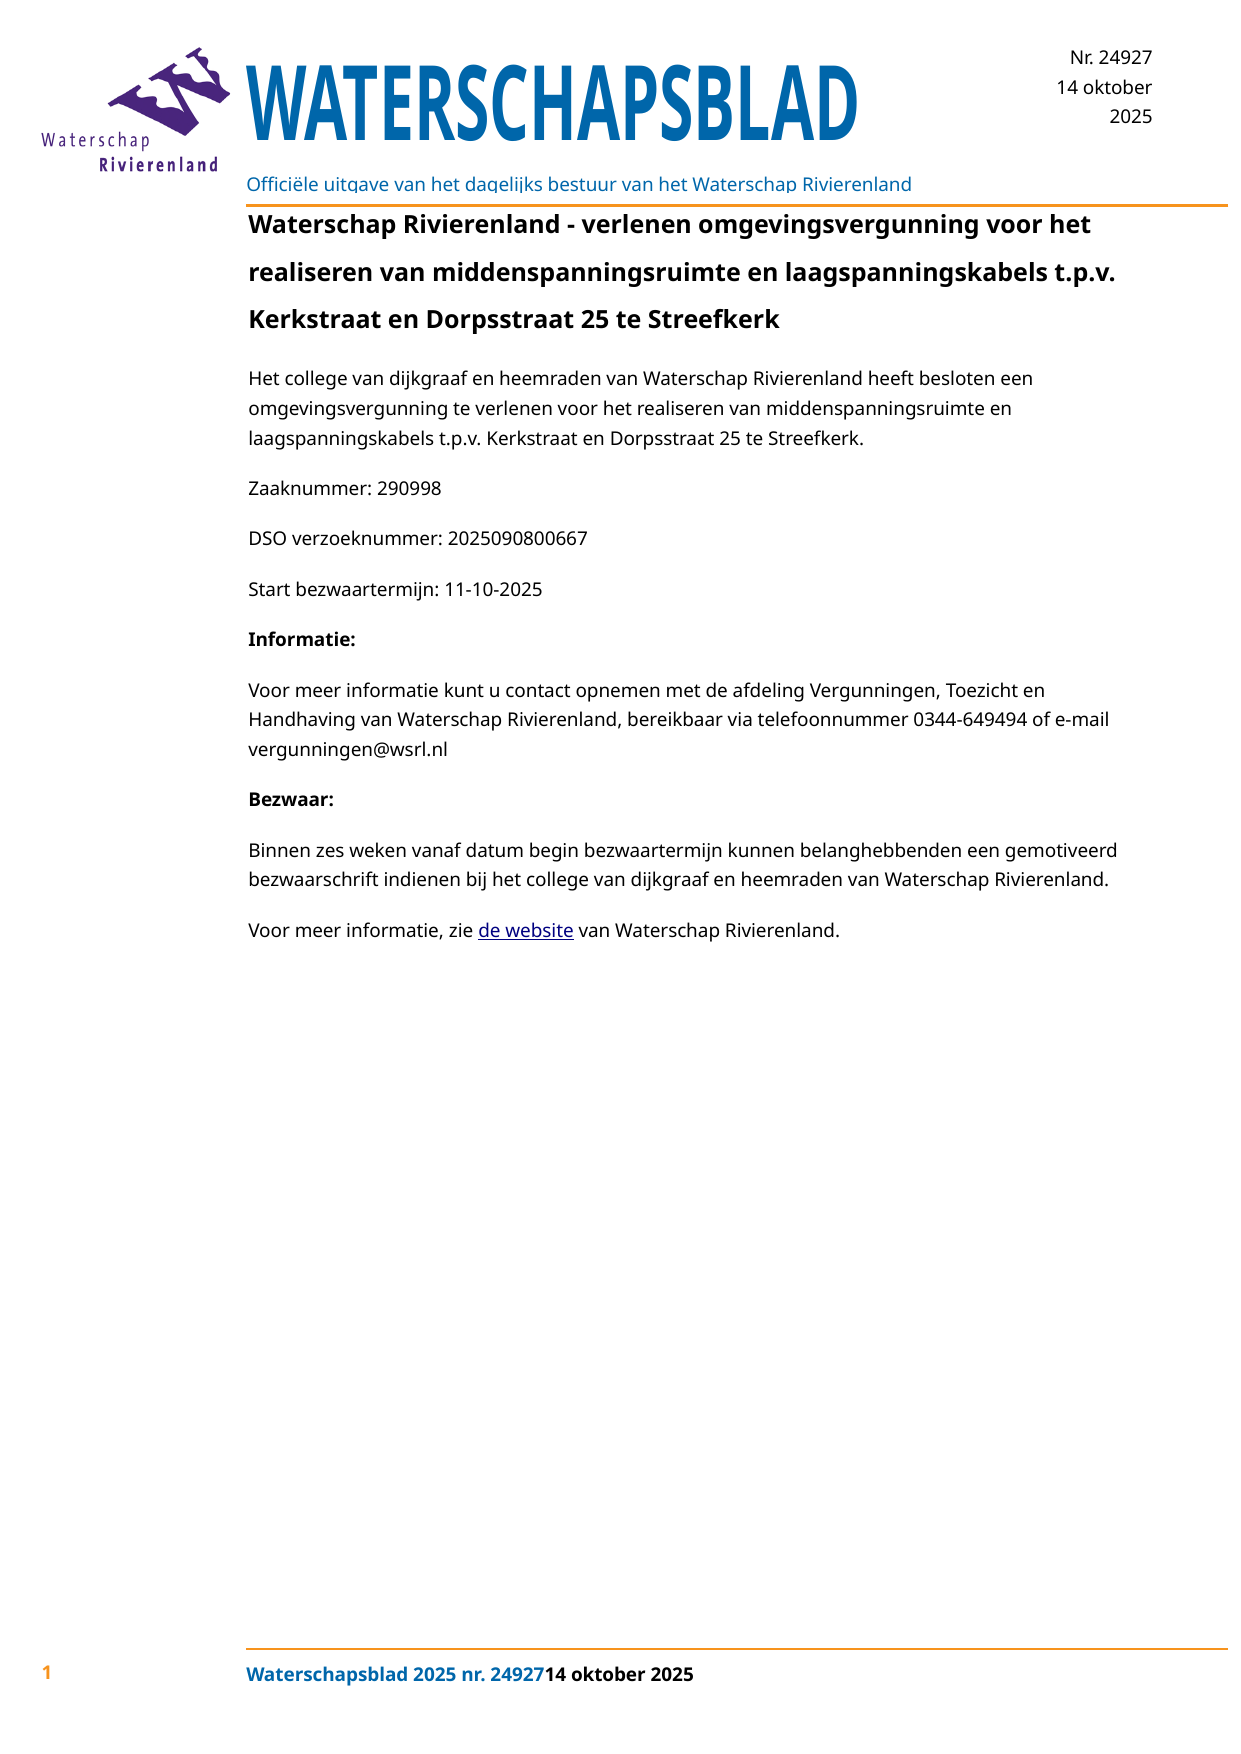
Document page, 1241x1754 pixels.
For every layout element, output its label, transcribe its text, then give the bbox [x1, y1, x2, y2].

text Voor meer informatie, zie de website van Waterschap Rivierenland. [248, 917, 1152, 942]
text Het college van dijkgraaf en heemraden van Waterschap Rivierenland heeft besloten een omgevingsvergunning te verlenen voor het realiseren van middenspanningsruimte en laagspanningskabels t.p.v. Kerkstraat en Dorpsstraat 25 te Streefkerk. [248, 366, 1152, 450]
text DSO verzoeknummer: 2025090800667 [248, 526, 1152, 551]
text Informatie: [248, 626, 1152, 652]
text Zaaknummer: 290998 [248, 475, 1152, 501]
text Voor meer informatie kunt u contact opnemen met de afdeling Vergunningen, Toezicht en Handhaving van Waterschap Rivierenland, bereikbaar via telefoonnummer 0344-649494 of e-mail vergunningen@wsrl.nl [248, 677, 1152, 762]
text Binnen zes weken vanaf datum begin bezwaartermijn kunnen belanghebbenden een gemotiveerd bezwaarschrift indienen bij het college van dijkgraaf en heemraden van Waterschap Rivierenland. [248, 837, 1152, 892]
picture [41, 47, 231, 172]
text Bezwaar: [248, 786, 1152, 812]
text Waterschap Rivierenland - verlenen omgevingsvergunning voor het realiseren van middenspanningsruimte en laagspanningskabels t.p.v. Kerkstraat en Dorpsstraat 25 te Streefkerk [248, 207, 1152, 336]
text Start bezwaartermijn: 11-10-2025 [248, 576, 1152, 602]
